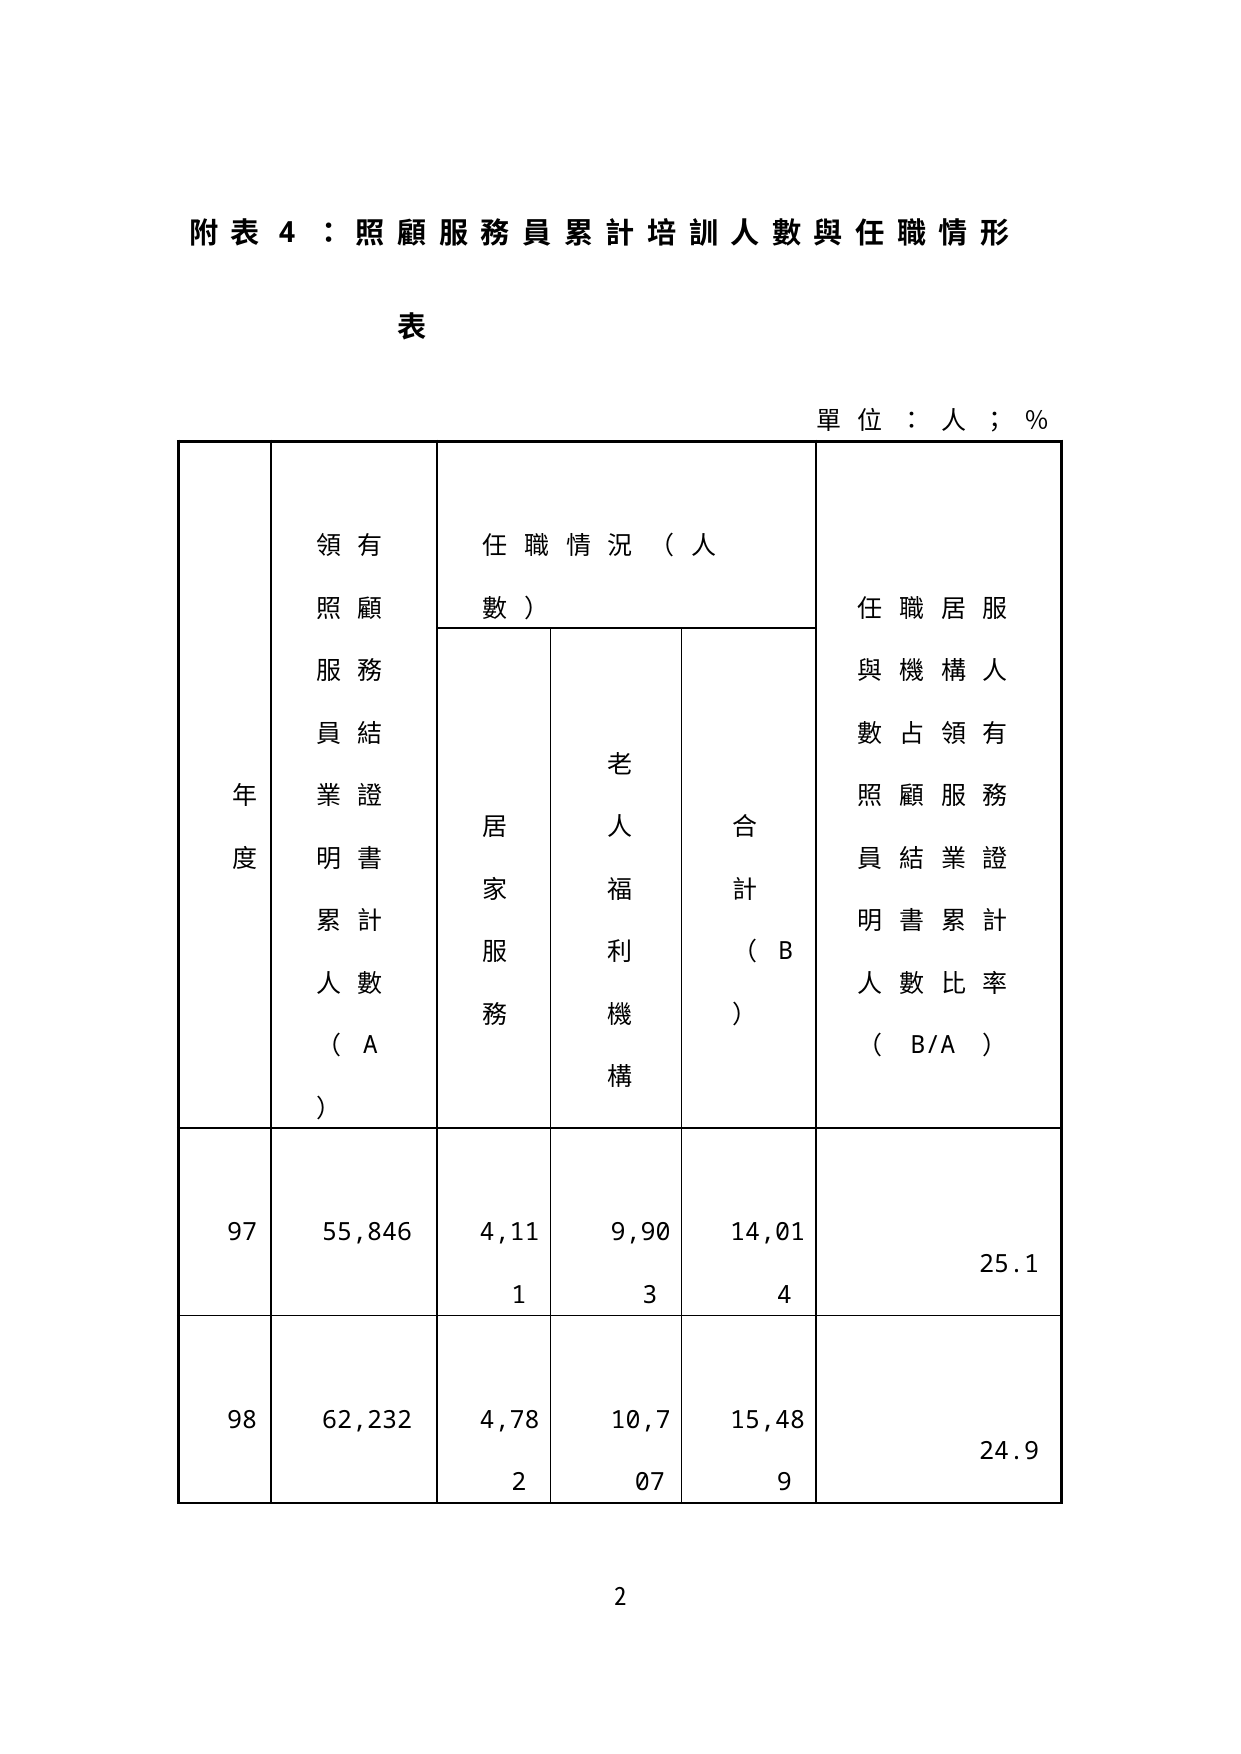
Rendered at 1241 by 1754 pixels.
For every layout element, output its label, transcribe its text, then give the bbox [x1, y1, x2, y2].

table_cell 15,489 [682, 1316, 815, 1502]
table_cell 4,111 [438, 1129, 550, 1314]
table_header 年度 [180, 443, 270, 1127]
table_header 任職居服與機構人數占領有照顧服務員結業證明書累計人數比率（B/A） [817, 443, 1060, 1127]
table_cell 62,232 [272, 1316, 436, 1502]
table_cell 9,903 [551, 1129, 681, 1314]
table_cell 老人福利機構 [551, 629, 681, 1127]
table_cell 14,014 [682, 1129, 815, 1314]
table_cell 10,707 [551, 1316, 681, 1502]
table_cell 55,846 [272, 1129, 436, 1314]
table_header 任職情況（人數） [438, 443, 815, 627]
text 單位：人；％ [183, 377, 1058, 439]
table_header 領有照顧服務員結業證明書累計人數（A） [272, 443, 436, 1127]
table_cell 98 [180, 1316, 270, 1502]
text 附表4：照顧服務員累計培訓人數與任職情形表 [183, 189, 1056, 346]
table_cell 24.9 [817, 1316, 1060, 1502]
table_cell 97 [180, 1129, 270, 1314]
table_cell 居家服務 [438, 629, 550, 1127]
table_cell 25.1 [817, 1129, 1060, 1314]
table_cell 合計（B） [682, 629, 815, 1127]
table_cell 4,782 [438, 1316, 550, 1502]
